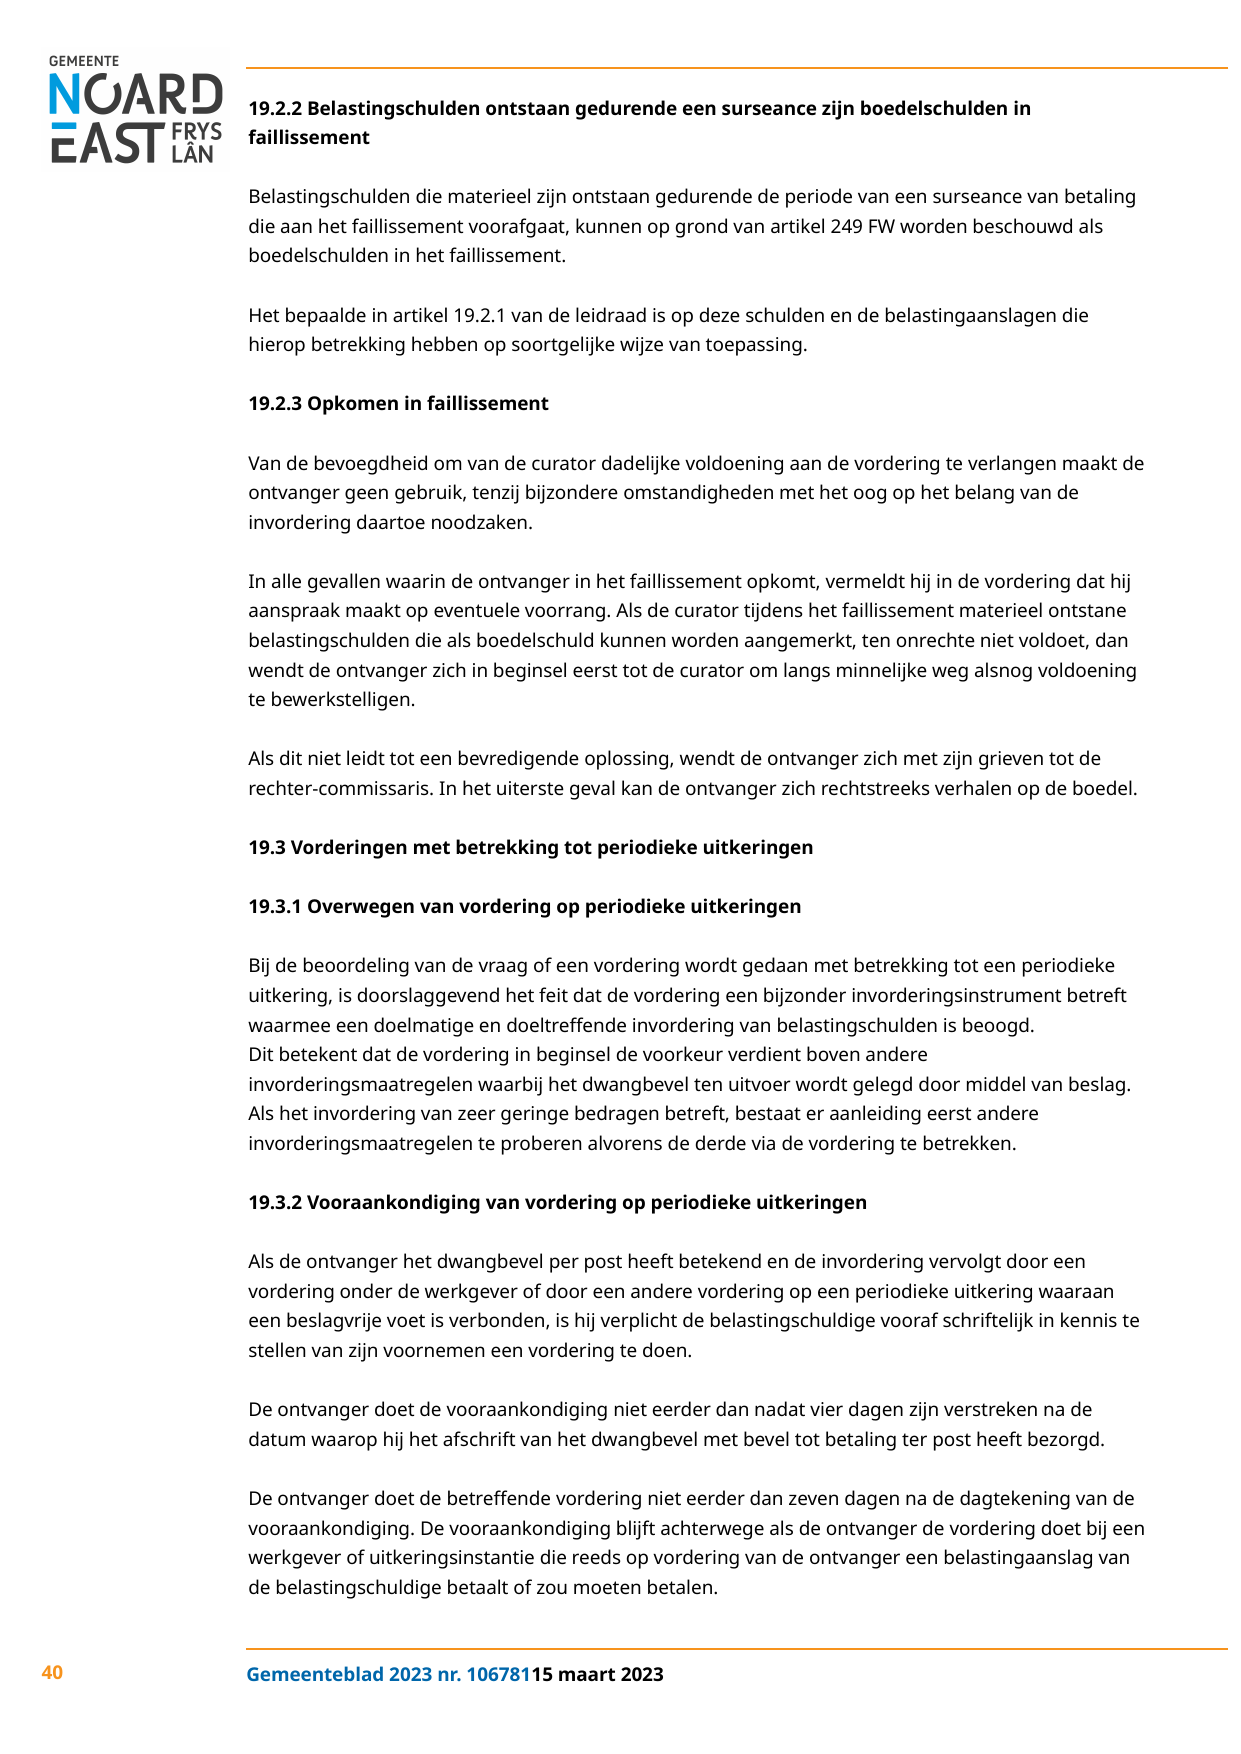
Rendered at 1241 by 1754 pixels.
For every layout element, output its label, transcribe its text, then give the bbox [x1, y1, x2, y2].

text Van de bevoegdheid om van de curator dadelijke voldoening aan de vordering te verlangen maakt de ontvanger geen gebruik, tenzij bijzondere omstandigheden met het oog op het belang van de invordering daartoe noodzaken. [248, 450, 1152, 535]
text Als dit niet leidt tot een bevredigende oplossing, wendt de ontvanger zich met zijn grieven tot de rechter-commissaris. In het uiterste geval kan de ontvanger zich rechtstreeks verhalen op de boedel. [248, 746, 1152, 801]
text 19.3.2 Vooraankondiging van vordering op periodieke uitkeringen [248, 1189, 1152, 1215]
text 19.2.3 Opkomen in faillissement [248, 391, 1152, 416]
text 19.3 Vorderingen met betrekking tot periodieke uitkeringen [248, 834, 1152, 860]
text Dit betekent dat de vordering in beginsel de voorkeur verdient boven andere invorderingsmaatregelen waarbij het dwangbevel ten uitvoer wordt gelegd door middel van beslag. Als het invordering van zeer geringe bedragen betreft, bestaat er aanleiding eerst andere invorderingsmaatregelen te proberen alvorens de derde via de vordering te betrekken. [248, 1041, 1152, 1156]
text In alle gevallen waarin de ontvanger in het faillissement opkomt, vermeldt hij in de vordering dat hij aanspraak maakt op eventuele voorrang. Als de curator tijdens het faillissement materieel ontstane belastingschulden die als boedelschuld kunnen worden aangemerkt, ten onrechte niet voldoet, dan wendt de ontvanger zich in beginsel eerst tot de curator om langs minnelijke weg alsnog voldoening te bewerkstelligen. [248, 568, 1152, 712]
text Als de ontvanger het dwangbevel per post heeft betekend en de invordering vervolgt door een vordering onder de werkgever of door een andere vordering op een periodieke uitkering waaraan een beslagvrije voet is verbonden, is hij verplicht de belastingschuldige vooraf schriftelijk in kennis te stellen van zijn voornemen een vordering te doen. [248, 1248, 1152, 1363]
text 19.3.1 Overwegen van vordering op periodieke uitkeringen [248, 893, 1152, 919]
text De ontvanger doet de betreffende vordering niet eerder dan zeven dagen na de dagtekening van de vooraankondiging. De vooraankondiging blijft achterwege als de ontvanger de vordering doet bij een werkgever of uitkeringsinstantie die reeds op vordering van de ontvanger een belastingaanslag van de belastingschuldige betaalt of zou moeten betalen. [248, 1485, 1152, 1600]
text Belastingschulden die materieel zijn ontstaan gedurende de periode van een surseance van betaling die aan het faillissement voorafgaat, kunnen op grond van artikel 249 FW worden beschouwd als boedelschulden in het faillissement. [248, 183, 1152, 268]
text 19.2.2 Belastingschulden ontstaan gedurende een surseance zijn boedelschulden in faillissement [248, 95, 1152, 150]
text Het bepaalde in artikel 19.2.1 van de leidraad is op deze schulden en de belastingaanslagen die hierop betrekking hebben op soortgelijke wijze van toepassing. [248, 302, 1152, 357]
text De ontvanger doet de vooraankondiging niet eerder dan nadat vier dagen zijn verstreken na de datum waarop hij het afschrift van het dwangbevel met bevel tot betaling ter post heeft bezorgd. [248, 1396, 1152, 1452]
picture [41, 47, 231, 172]
text Bij de beoordeling van de vraag of een vordering wordt gedaan met betrekking tot een periodieke uitkering, is doorslaggevend het feit dat de vordering een bijzonder invorderingsinstrument betreft waarmee een doelmatige en doeltreffende invordering van belastingschulden is beoogd. [248, 953, 1152, 1038]
